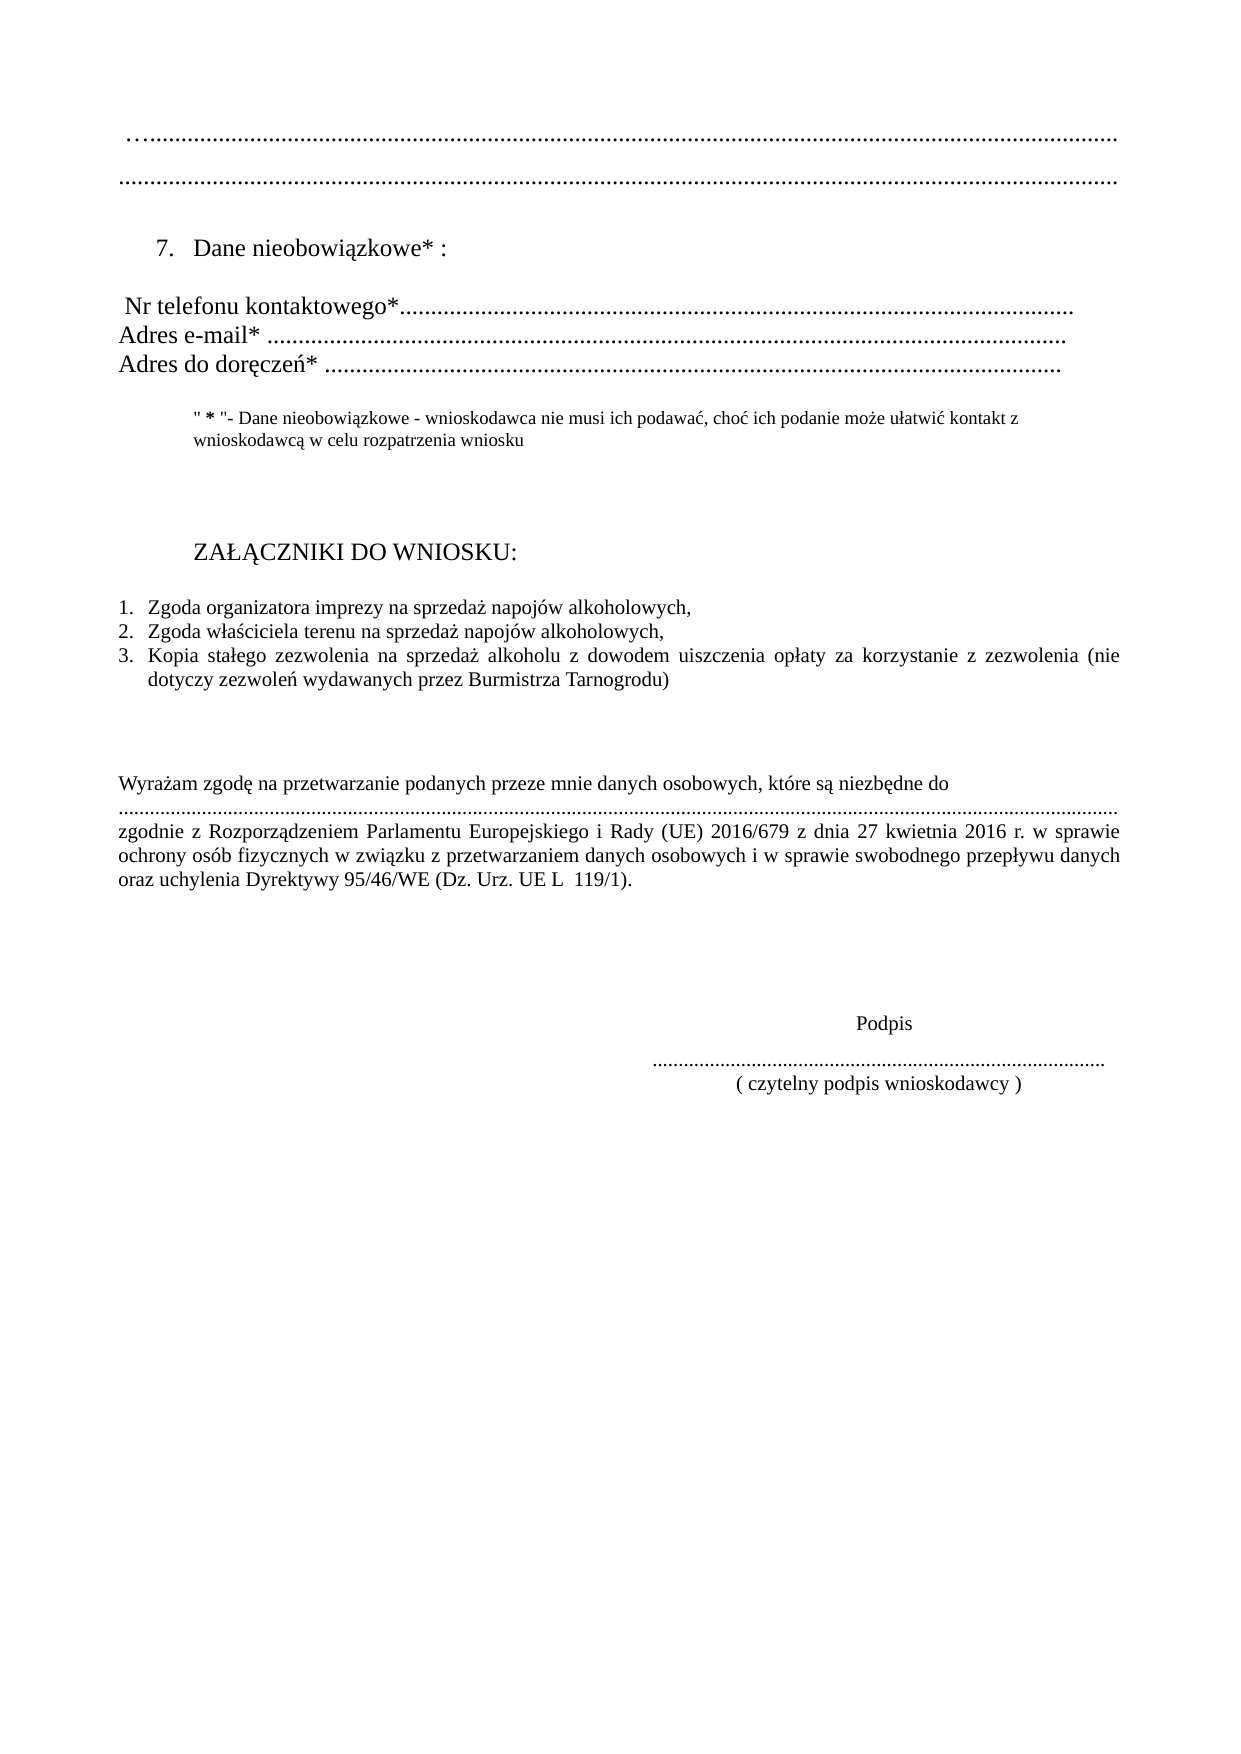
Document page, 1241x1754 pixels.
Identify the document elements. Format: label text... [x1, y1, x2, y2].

text Adres e-mail* ................................................................................................................................ [118, 320, 1122, 349]
text Nr telefonu kontaktowego*............................................................................................................ [118, 291, 1122, 320]
list Dane nieobowiązkowe* : [156, 233, 1122, 262]
text ....................................................................................... [118, 1047, 1122, 1071]
text ( czytelny podpis wnioskodawcy ) [118, 1071, 1122, 1095]
text ................................................................................................................................................................................................ [118, 794, 1122, 819]
list Zgoda organizatora imprezy na sprzedaż napojów alkoholowych, [118, 595, 1122, 619]
list " * "- Dane nieobowiązkowe - wnioskodawca nie musi ich podawać, choć ich podanie może ułatwić kontakt z wnioskodawcą w celu rozpatrzenia wniosku [193, 407, 1122, 450]
text Podpis [118, 1011, 1122, 1035]
list ZAŁĄCZNIKI DO WNIOSKU: [193, 537, 1122, 566]
text Wyrażam zgodę na przetwarzanie podanych przeze mnie danych osobowych, które są niezbędne do [118, 771, 1122, 794]
list Kopia stałego zezwolenia na sprzedaż alkoholu z dowodem uiszczenia opłaty za korzystanie z zezwolenia (nie dotyczy zezwoleń wydawanych przez Burmistrza Tarnogrodu) [118, 643, 1122, 691]
list Zgoda właściciela terenu na sprzedaż napojów alkoholowych, [118, 619, 1122, 643]
text …........................................................................................................................................................................................................................................................................................................................... [118, 118, 1122, 190]
text zgodnie z Rozporządzeniem Parlamentu Europejskiego i Rady (UE) 2016/679 z dnia 27 kwietnia 2016 r. w sprawie ochrony osób fizycznych w związku z przetwarzaniem danych osobowych i w sprawie swobodnego przepływu danych oraz uchylenia Dyrektywy 95/46/WE (Dz. Urz. UE L 119/1). [118, 819, 1122, 891]
text Adres do doręczeń* ...................................................................................................................... [118, 349, 1122, 378]
